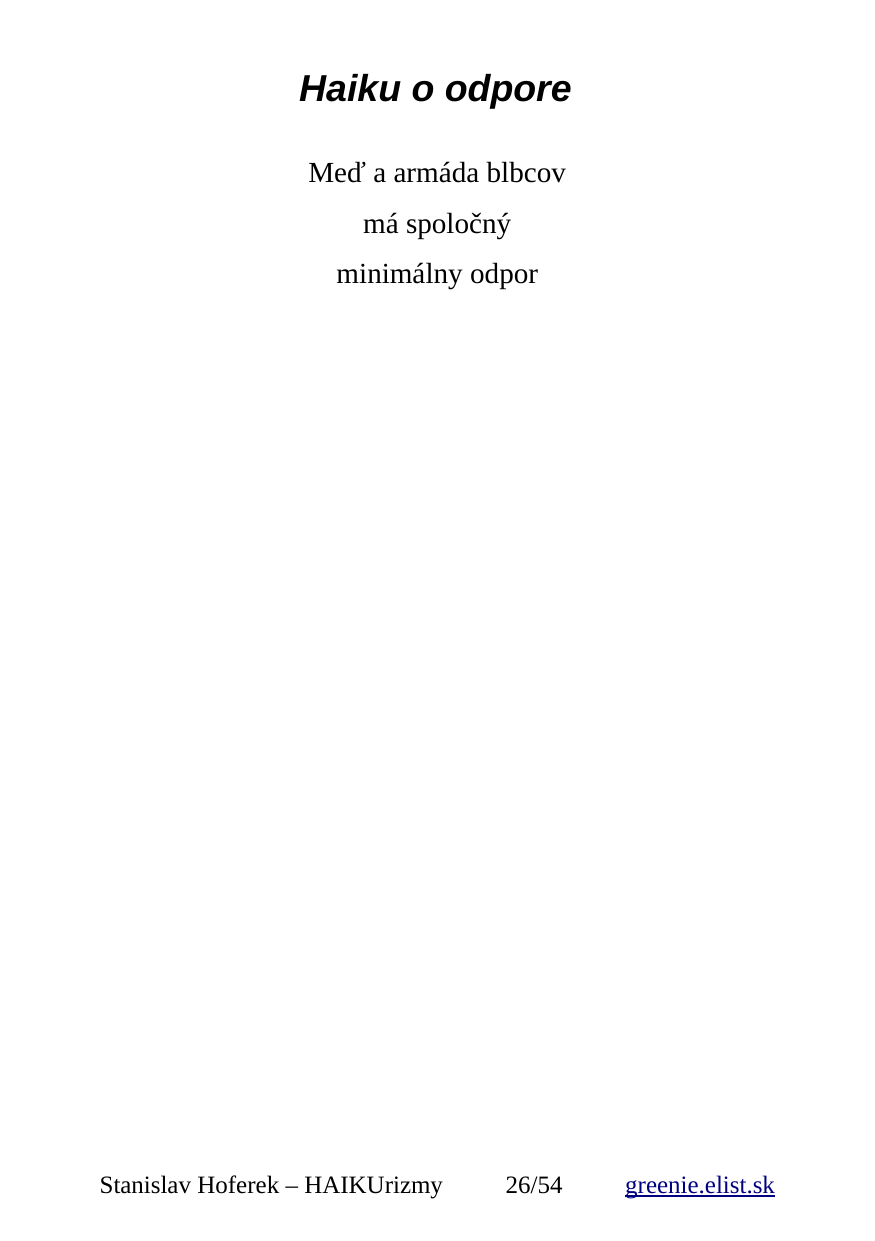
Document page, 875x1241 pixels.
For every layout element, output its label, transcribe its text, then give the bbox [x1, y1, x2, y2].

text Meď a armáda blbcov má spoločný minimálny odpor [41, 156, 833, 290]
subtitle Haiku o odpore [41, 66, 833, 109]
